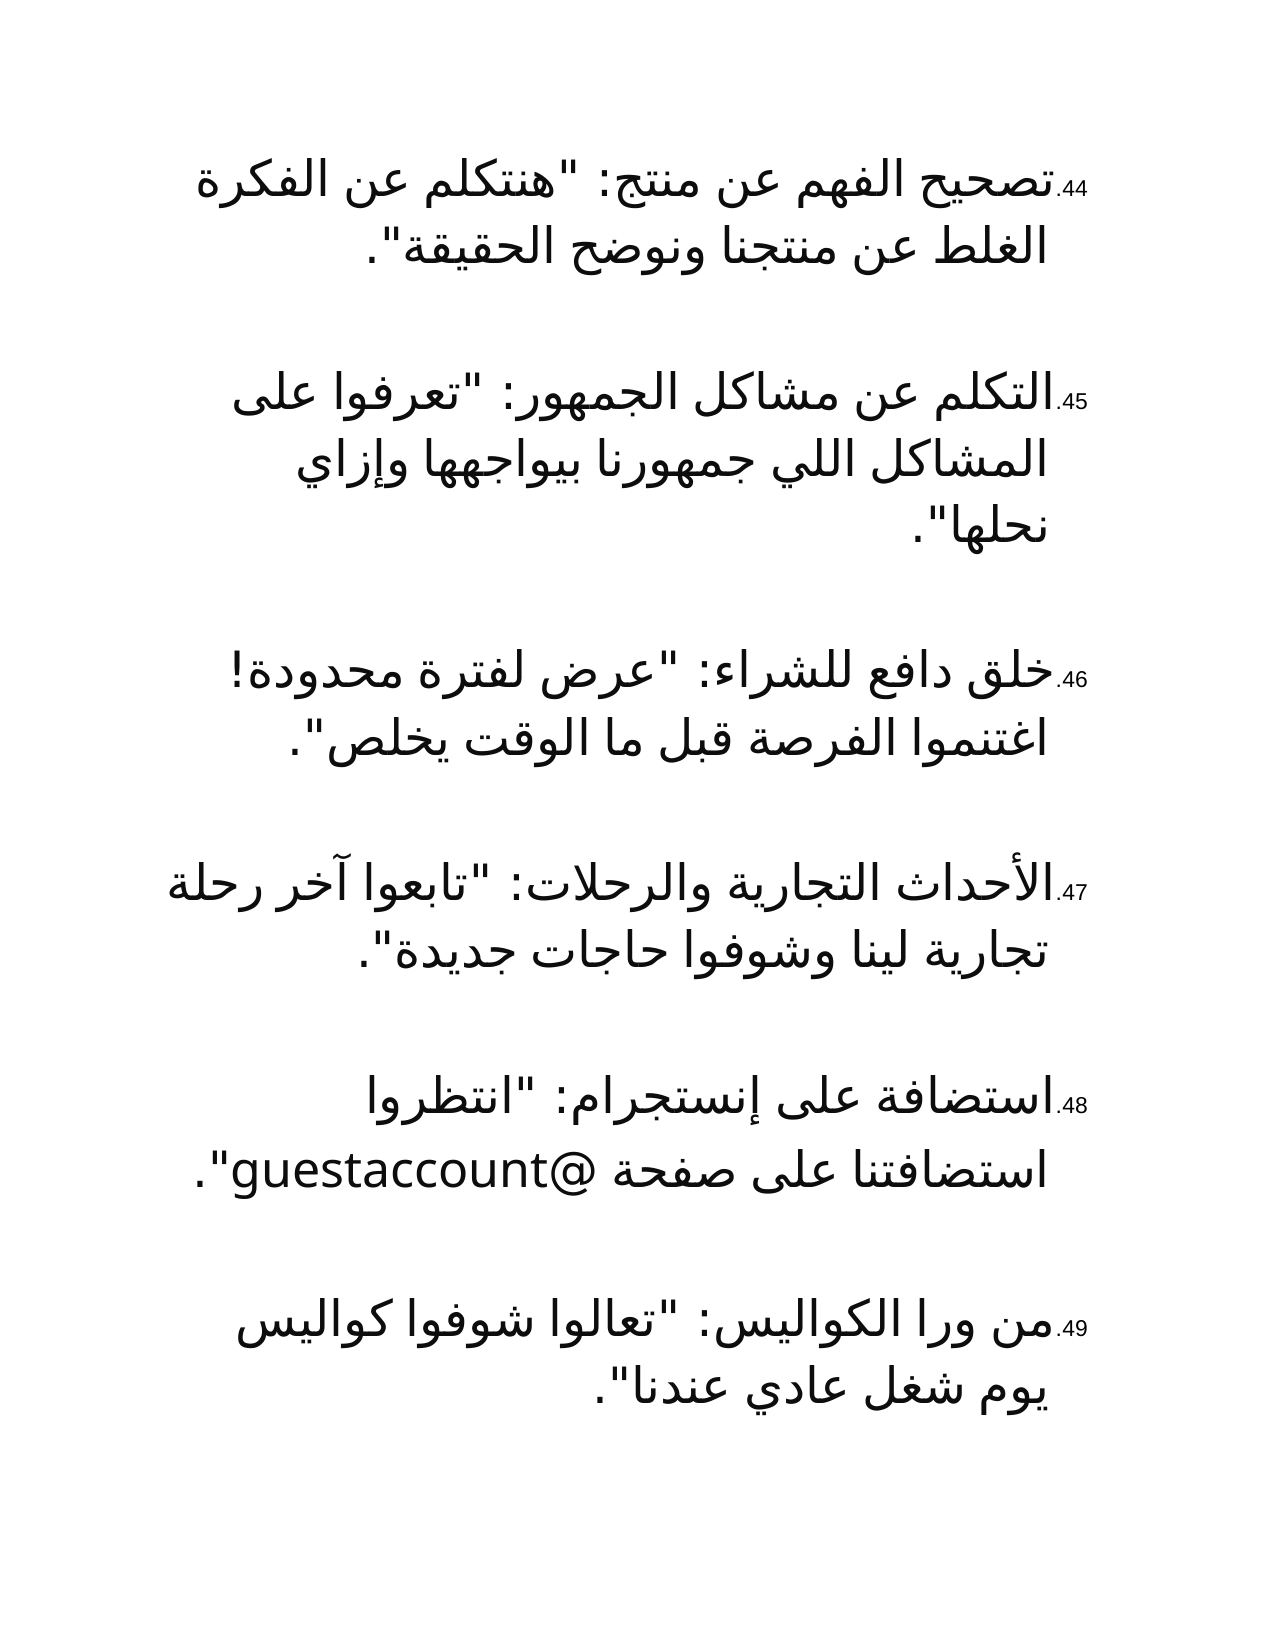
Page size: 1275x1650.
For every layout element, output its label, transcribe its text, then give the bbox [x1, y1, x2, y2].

list تصحيح الفهم عن منتج: "هنتكلم عن الفكرة الغلط عن منتجنا ونوضح الحقيقة". [150, 150, 1087, 276]
list استضافة على إنستجرام: "انتظروا استضافتنا على صفحة @guestaccount". [150, 1066, 1087, 1202]
list التكلم عن مشاكل الجمهور: "تعرفوا على المشاكل اللي جمهورنا بيواجهها وإزاي نحلها". [150, 363, 1087, 554]
list الأحداث التجارية والرحلات: "تابعوا آخر رحلة تجارية لينا وشوفوا حاجات جديدة". [150, 854, 1087, 979]
list من ورا الكواليس: "تعالوا شوفوا كواليس يوم شغل عادي عندنا". [150, 1290, 1087, 1416]
list خلق دافع للشراء: "عرض لفترة محدودة! اغتنموا الفرصة قبل ما الوقت يخلص". [150, 641, 1087, 767]
